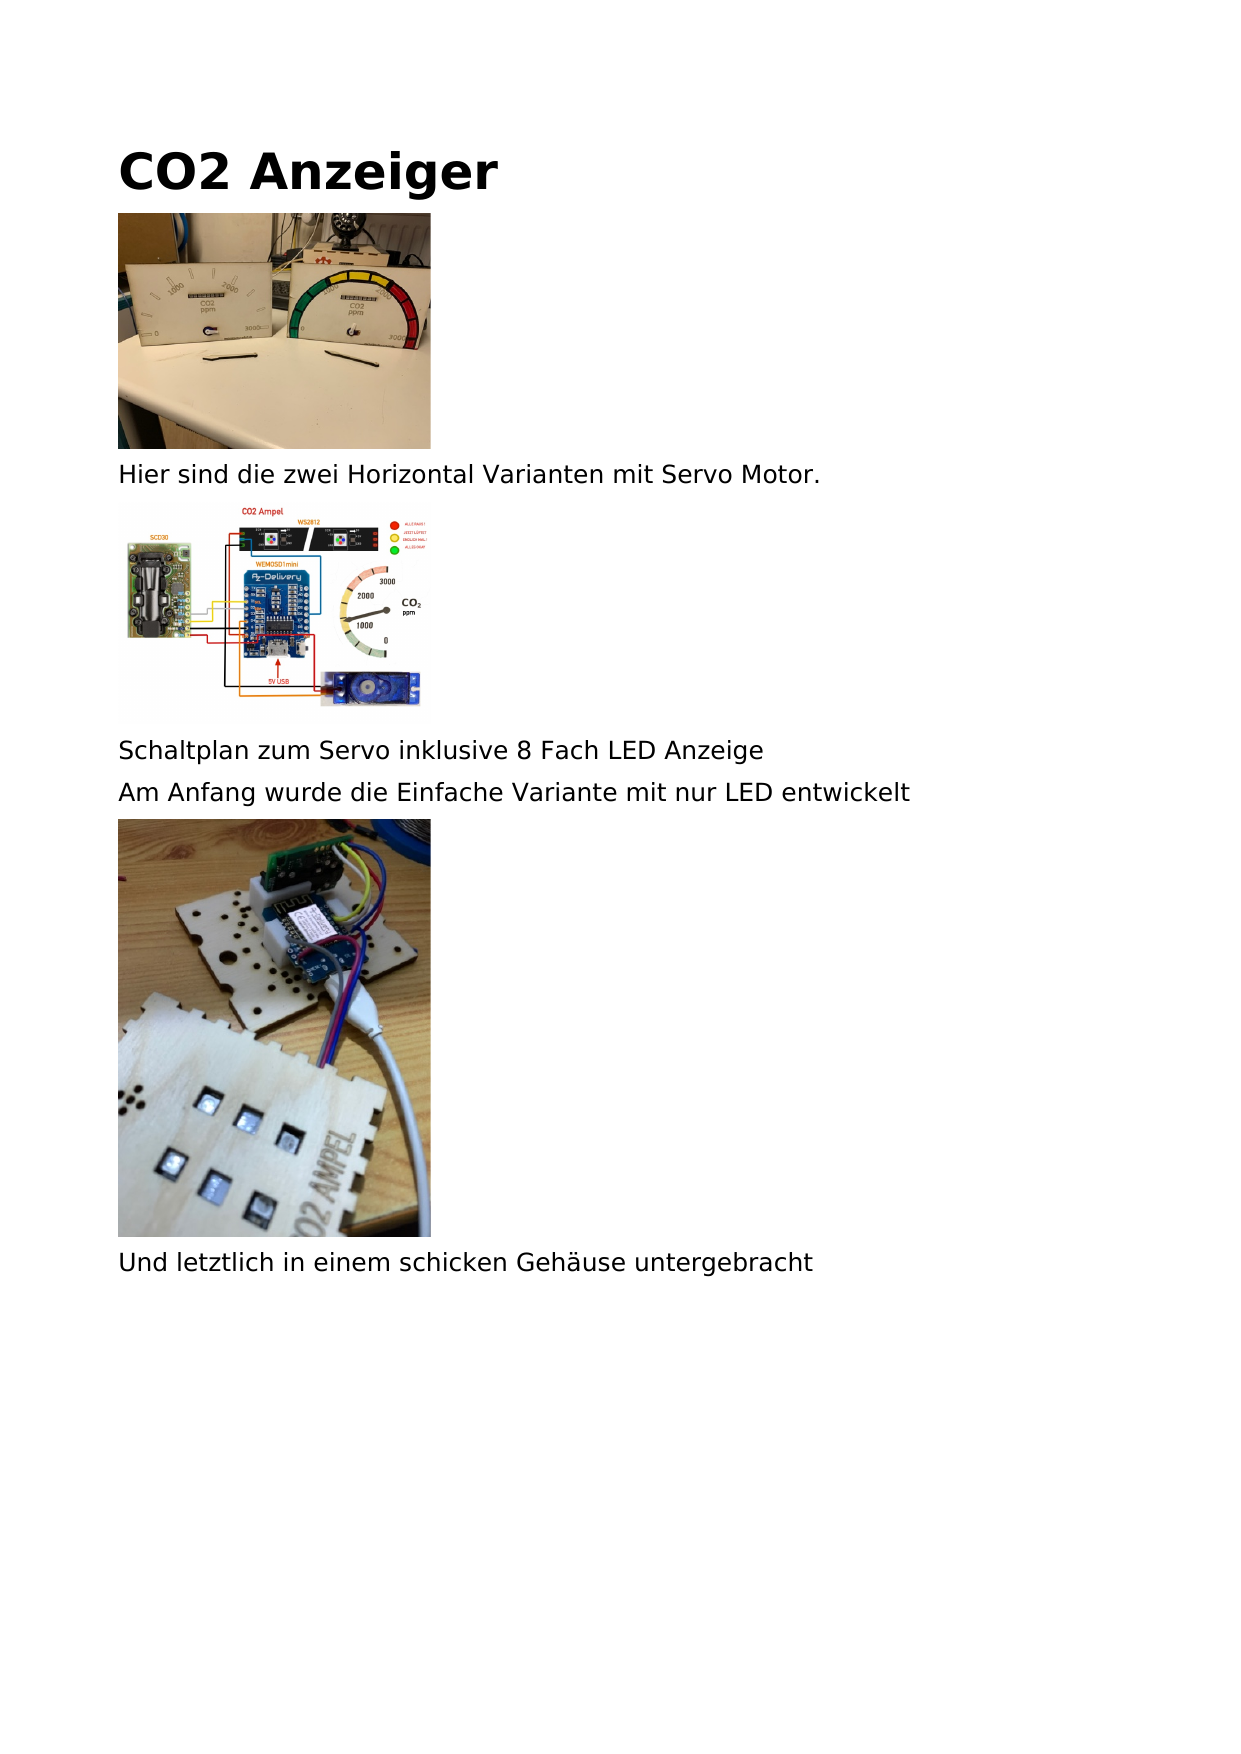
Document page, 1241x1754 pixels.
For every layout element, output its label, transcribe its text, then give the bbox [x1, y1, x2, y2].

text Und letztlich in einem schicken Gehäuse untergebracht [118, 1249, 1122, 1278]
subtitle CO2 Anzeiger [118, 143, 1122, 201]
text Schaltplan zum Servo inklusive 8 Fach LED Anzeige [118, 736, 1122, 765]
text Hier sind die zwei Horizontal Varianten mit Servo Motor. [118, 461, 1122, 490]
picture [118, 213, 431, 449]
picture [118, 819, 431, 1237]
picture [118, 502, 431, 724]
text Am Anfang wurde die Einfache Variante mit nur LED entwickelt [118, 778, 1122, 807]
